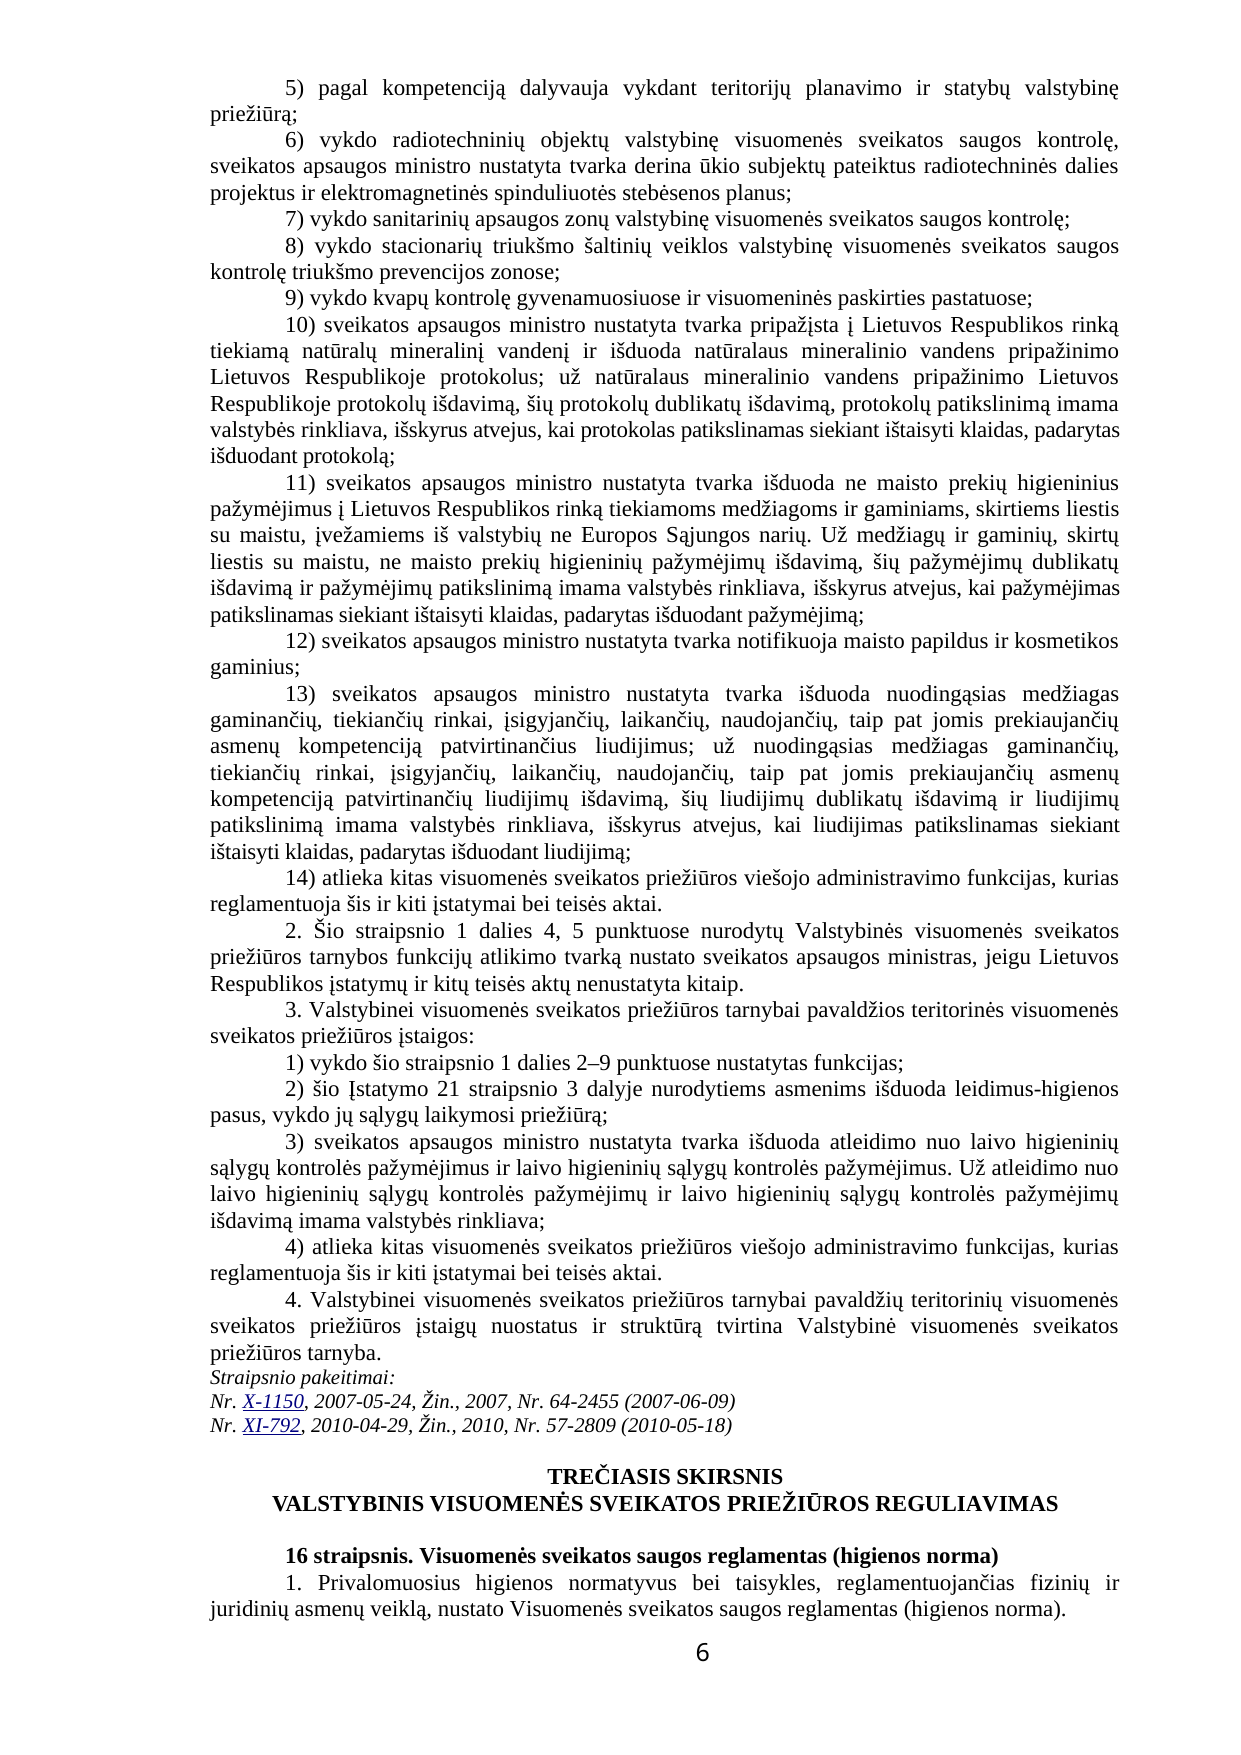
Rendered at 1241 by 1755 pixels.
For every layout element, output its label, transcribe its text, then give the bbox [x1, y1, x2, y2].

subtitle 16 straipsnis. Visuomenės sveikatos saugos reglamentas (higienos norma) [210, 1542, 1120, 1569]
text 4. Valstybinei visuomenės sveikatos priežiūros tarnybai pavaldžių teritorinių visuomenės sveikatos priežiūros įstaigų nuostatus ir struktūrą tvirtina Valstybinė visuomenės sveikatos priežiūros tarnyba. [210, 1286, 1120, 1365]
subtitle VALSTYBINIS VISUOMENĖS SVEIKATOS PRIEŽIŪROS REGULIAVIMAS [210, 1490, 1120, 1516]
text 7) vykdo sanitarinių apsaugos zonų valstybinę visuomenės sveikatos saugos kontrolę; [210, 205, 1120, 232]
text 5) pagal kompetenciją dalyvauja vykdant teritorijų planavimo ir statybų valstybinę priežiūrą; [210, 73, 1120, 126]
text 12) sveikatos apsaugos ministro nustatyta tvarka notifikuoja maisto papildus ir kosmetikos gaminius; [210, 627, 1120, 680]
text 14) atlieka kitas visuomenės sveikatos priežiūros viešojo administravimo funkcijas, kurias reglamentuoja šis ir kiti įstatymai bei teisės aktai. [210, 864, 1120, 917]
text 11) sveikatos apsaugos ministro nustatyta tvarka išduoda ne maisto prekių higieninius pažymėjimus į Lietuvos Respublikos rinką tiekiamoms medžiagoms ir gaminiams, skirtiems liestis su maistu, įvežamiems iš valstybių ne Europos Sąjungos narių. Už medžiagų ir gaminių, skirtų liestis su maistu, ne maisto prekių higieninių pažymėjimų išdavimą, šių pažymėjimų dublikatų išdavimą ir pažymėjimų patikslinimą imama valstybės rinkliava, išskyrus atvejus, kai pažymėjimas patikslinamas siekiant ištaisyti klaidas, padarytas išduodant pažymėjimą; [210, 469, 1120, 627]
text 3. Valstybinei visuomenės sveikatos priežiūros tarnybai pavaldžios teritorinės visuomenės sveikatos priežiūros įstaigos: [210, 996, 1120, 1049]
text 10) sveikatos apsaugos ministro nustatyta tvarka pripažįsta į Lietuvos Respublikos rinką tiekiamą natūralų mineralinį vandenį ir išduoda natūralaus mineralinio vandens pripažinimo Lietuvos Respublikoje protokolus; už natūralaus mineralinio vandens pripažinimo Lietuvos Respublikoje protokolų išdavimą, šių protokolų dublikatų išdavimą, protokolų patikslinimą imama valstybės rinkliava, išskyrus atvejus, kai protokolas patikslinamas siekiant ištaisyti klaidas, padarytas išduodant protokolą; [210, 311, 1120, 469]
text 4) atlieka kitas visuomenės sveikatos priežiūros viešojo administravimo funkcijas, kurias reglamentuoja šis ir kiti įstatymai bei teisės aktai. [210, 1233, 1120, 1286]
text 13) sveikatos apsaugos ministro nustatyta tvarka išduoda nuodingąsias medžiagas gaminančių, tiekiančių rinkai, įsigyjančių, laikančių, naudojančių, taip pat jomis prekiaujančių asmenų kompetenciją patvirtinančius liudijimus; už nuodingąsias medžiagas gaminančių, tiekiančių rinkai, įsigyjančių, laikančių, naudojančių, taip pat jomis prekiaujančių asmenų kompetenciją patvirtinančių liudijimų išdavimą, šių liudijimų dublikatų išdavimą ir liudijimų patikslinimą imama valstybės rinkliava, išskyrus atvejus, kai liudijimas patikslinamas siekiant ištaisyti klaidas, padarytas išduodant liudijimą; [210, 680, 1120, 864]
text 2) šio Įstatymo 21 straipsnio 3 dalyje nurodytiems asmenims išduoda leidimus-higienos pasus, vykdo jų sąlygų laikymosi priežiūrą; [210, 1075, 1120, 1128]
text Nr. XI-792, 2010-04-29, Žin., 2010, Nr. 57-2809 (2010-05-18) [210, 1413, 1120, 1437]
text Nr. X-1150, 2007-05-24, Žin., 2007, Nr. 64-2455 (2007-06-09) [210, 1389, 1120, 1413]
text 8) vykdo stacionarių triukšmo šaltinių veiklos valstybinę visuomenės sveikatos saugos kontrolę triukšmo prevencijos zonose; [210, 232, 1120, 284]
text 9) vykdo kvapų kontrolę gyvenamuosiuose ir visuomeninės paskirties pastatuose; [210, 284, 1120, 311]
text Straipsnio pakeitimai: [210, 1365, 1120, 1389]
text 3) sveikatos apsaugos ministro nustatyta tvarka išduoda atleidimo nuo laivo higieninių sąlygų kontrolės pažymėjimus ir laivo higieninių sąlygų kontrolės pažymėjimus. Už atleidimo nuo laivo higieninių sąlygų kontrolės pažymėjimų ir laivo higieninių sąlygų kontrolės pažymėjimų išdavimą imama valstybės rinkliava; [210, 1128, 1120, 1233]
subtitle Trečiasis skirsnis [210, 1463, 1120, 1490]
text 1) vykdo šio straipsnio 1 dalies 2–9 punktuose nustatytas funkcijas; [210, 1049, 1120, 1075]
text 2. Šio straipsnio 1 dalies 4, 5 punktuose nurodytų Valstybinės visuomenės sveikatos priežiūros tarnybos funkcijų atlikimo tvarką nustato sveikatos apsaugos ministras, jeigu Lietuvos Respublikos įstatymų ir kitų teisės aktų nenustatyta kitaip. [210, 917, 1120, 996]
text 1. Privalomuosius higienos normatyvus bei taisykles, reglamentuojančias fizinių ir juridinių asmenų veiklą, nustato Visuomenės sveikatos saugos reglamentas (higienos norma). [210, 1569, 1120, 1622]
text 6) vykdo radiotechninių objektų valstybinę visuomenės sveikatos saugos kontrolę, sveikatos apsaugos ministro nustatyta tvarka derina ūkio subjektų pateiktus radiotechninės dalies projektus ir elektromagnetinės spinduliuotės stebėsenos planus; [210, 126, 1120, 205]
